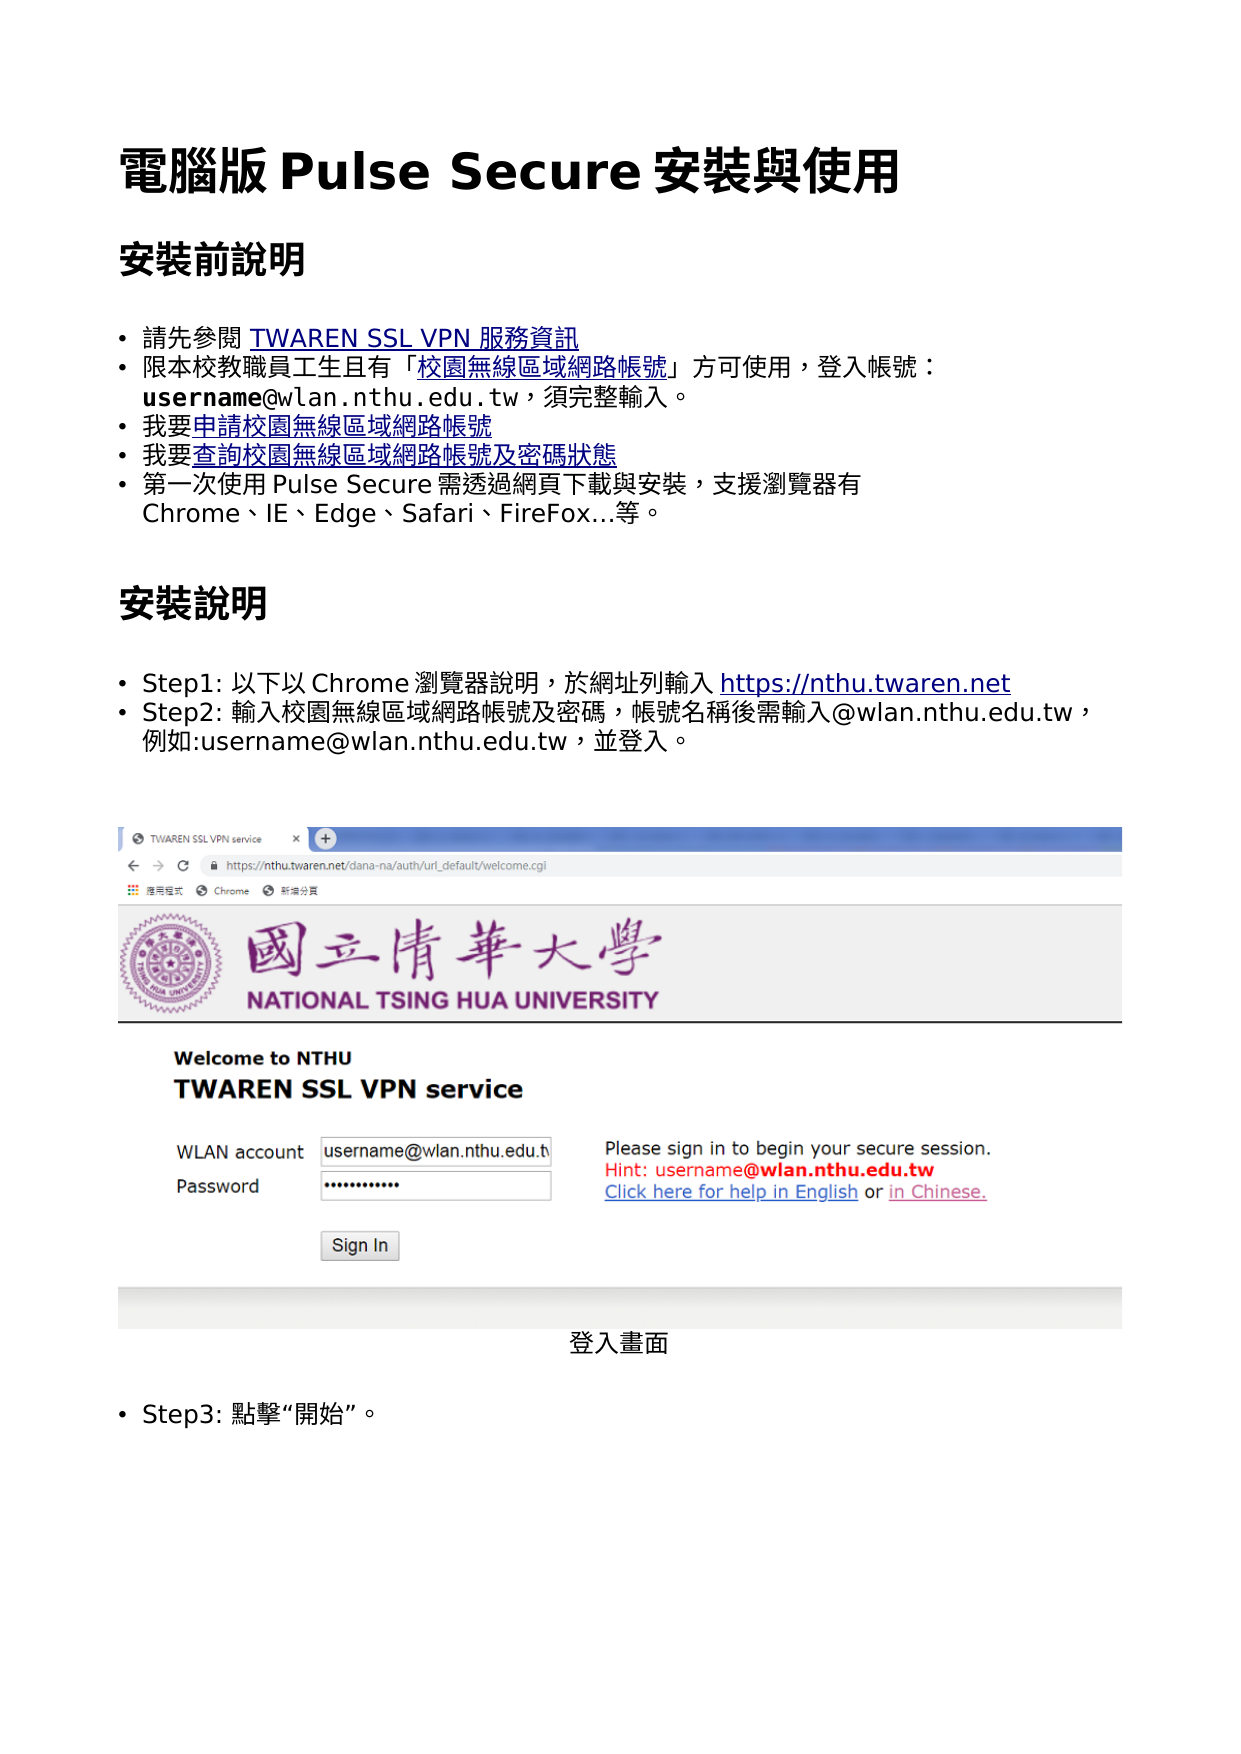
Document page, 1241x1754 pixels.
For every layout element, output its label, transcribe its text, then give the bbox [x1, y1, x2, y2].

list Step1: 以下以Chrome瀏覽器說明，於網址列輸入https://nthu.twaren.net [118, 669, 1122, 698]
list Step2: 輸入校園無線區域網路帳號及密碼，帳號名稱後需輸入@wlan.nthu.edu.tw，例如:username@wlan.nthu.edu.tw，並登入。 [118, 698, 1122, 785]
list Step3: 點擊“開始”。 [118, 1400, 1122, 1458]
subtitle 安裝前說明 [118, 239, 1122, 282]
subtitle 安裝說明 [118, 583, 1122, 627]
list 第一次使用Pulse Secure需透過網頁下載與安裝，支援瀏覽器有Chrome、IE、Edge、Safari、FireFox…等。 [118, 470, 1122, 529]
list 限本校教職員工生且有「校園無線區域網路帳號」方可使用，登入帳號：username@wlan.nthu.edu.tw，須完整輸入。 [118, 354, 1122, 412]
list 我要申請校園無線區域網路帳號 [118, 412, 1122, 441]
picture [118, 827, 1123, 1329]
subtitle 電腦版Pulse Secure安裝與使用 [118, 143, 1122, 201]
list 請先參閱 TWAREN SSL VPN 服務資訊 [118, 324, 1122, 354]
list 我要查詢校園無線區域網路帳號及密碼狀態 [118, 441, 1122, 470]
text 登入畫面 [118, 1329, 1122, 1358]
